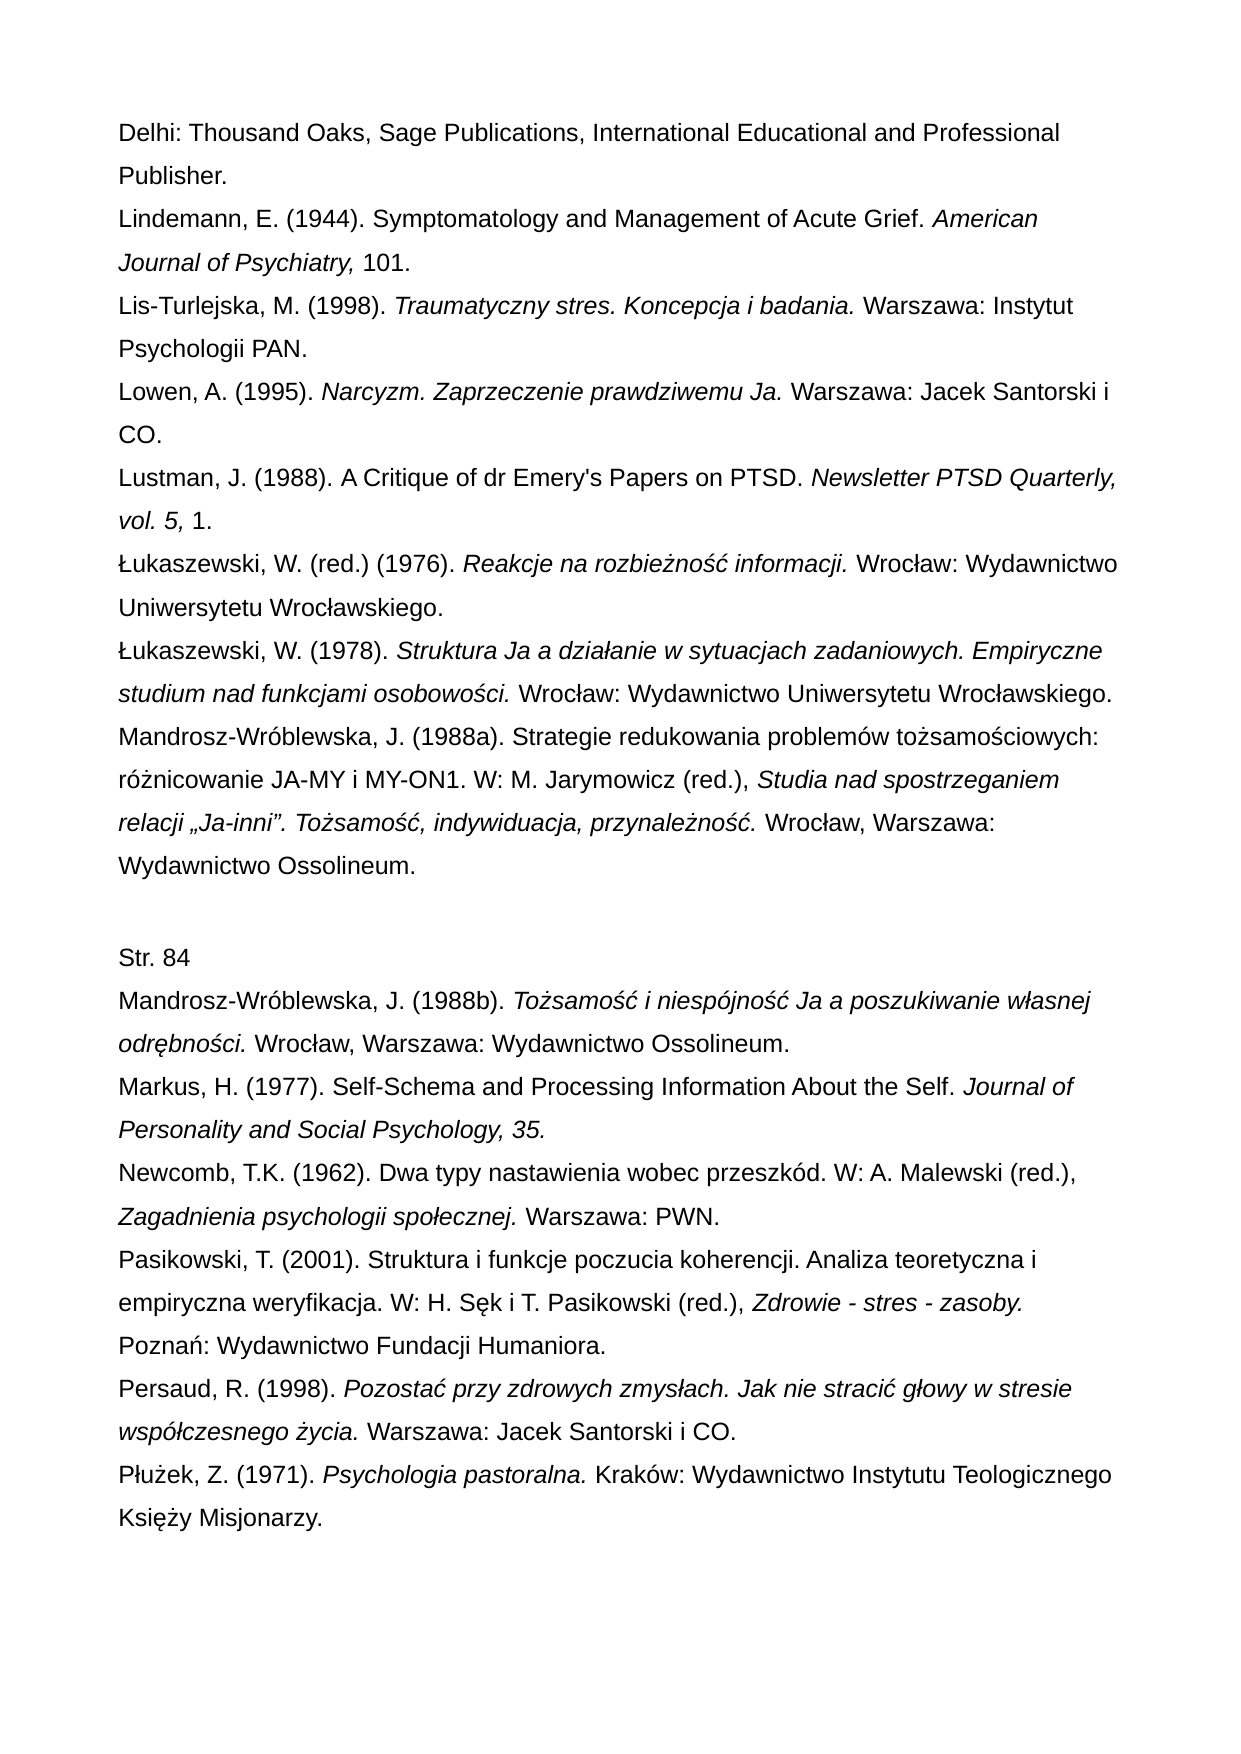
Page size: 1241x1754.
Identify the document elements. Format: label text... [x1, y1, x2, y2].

text Łukaszewski, W. (red.) (1976). Reakcje na rozbieżność informacji. Wrocław: Wydawnictwo Uniwersytetu Wrocławskiego. [118, 549, 1122, 621]
text Mandrosz-Wróblewska, J. (1988a). Strategie redukowania problemów tożsamościowych: różnicowanie JA-MY i MY-ON1. W: M. Jarymowicz (red.), Studia nad spostrzeganiem relacji „Ja-inni”. Tożsamość, indywiduacja, przynależność. Wrocław, Warszawa: Wydawnictwo Ossolineum. [118, 722, 1122, 880]
text Persaud, R. (1998). Pozostać przy zdrowych zmysłach. Jak nie stracić głowy w stresie współczesnego życia. Warszawa: Jacek Santorski i CO. [118, 1374, 1122, 1446]
text Lustman, J. (1988). A Critique of dr Emery's Papers on PTSD. Newsletter PTSD Quarterly, vol. 5, 1. [118, 463, 1122, 535]
text Łukaszewski, W. (1978). Struktura Ja a działanie w sytuacjach zadaniowych. Empiryczne studium nad funkcjami osobowości. Wrocław: Wydawnictwo Uniwersytetu Wrocławskiego. [118, 636, 1122, 707]
text Płużek, Z. (1971). Psychologia pastoralna. Kraków: Wydawnictwo Instytutu Teologicznego Księży Misjonarzy. [118, 1460, 1122, 1532]
text Str. 84 [118, 943, 1122, 972]
text Mandrosz-Wróblewska, J. (1988b). Tożsamość i niespójność Ja a poszukiwanie własnej odrębności. Wrocław, Warszawa: Wydawnictwo Ossolineum. [118, 986, 1122, 1058]
text Markus, H. (1977). Self-Schema and Processing Information About the Self. Journal of Personality and Social Psychology, 35. [118, 1072, 1122, 1144]
text Pasikowski, T. (2001). Struktura i funkcje poczucia koherencji. Analiza teoretyczna i empiryczna weryfikacja. W: H. Sęk i T. Pasikowski (red.), Zdrowie - stres - zasoby. Poznań: Wydawnictwo Fundacji Humaniora. [118, 1245, 1122, 1360]
text Delhi: Thousand Oaks, Sage Publications, International Educational and Professional Publisher. [118, 118, 1122, 190]
text Newcomb, T.K. (1962). Dwa typy nastawienia wobec przeszkód. W: A. Malewski (red.), Zagadnienia psychologii społecznej. Warszawa: PWN. [118, 1158, 1122, 1230]
text Lowen, A. (1995). Narcyzm. Zaprzeczenie prawdziwemu Ja. Warszawa: Jacek Santorski i CO. [118, 377, 1122, 449]
text Lis-Turlejska, M. (1998). Traumatyczny stres. Koncepcja i badania. Warszawa: Instytut Psychologii PAN. [118, 291, 1122, 362]
text Lindemann, E. (1944). Symptomatology and Management of Acute Grief. American Journal of Psychiatry, 101. [118, 204, 1122, 276]
